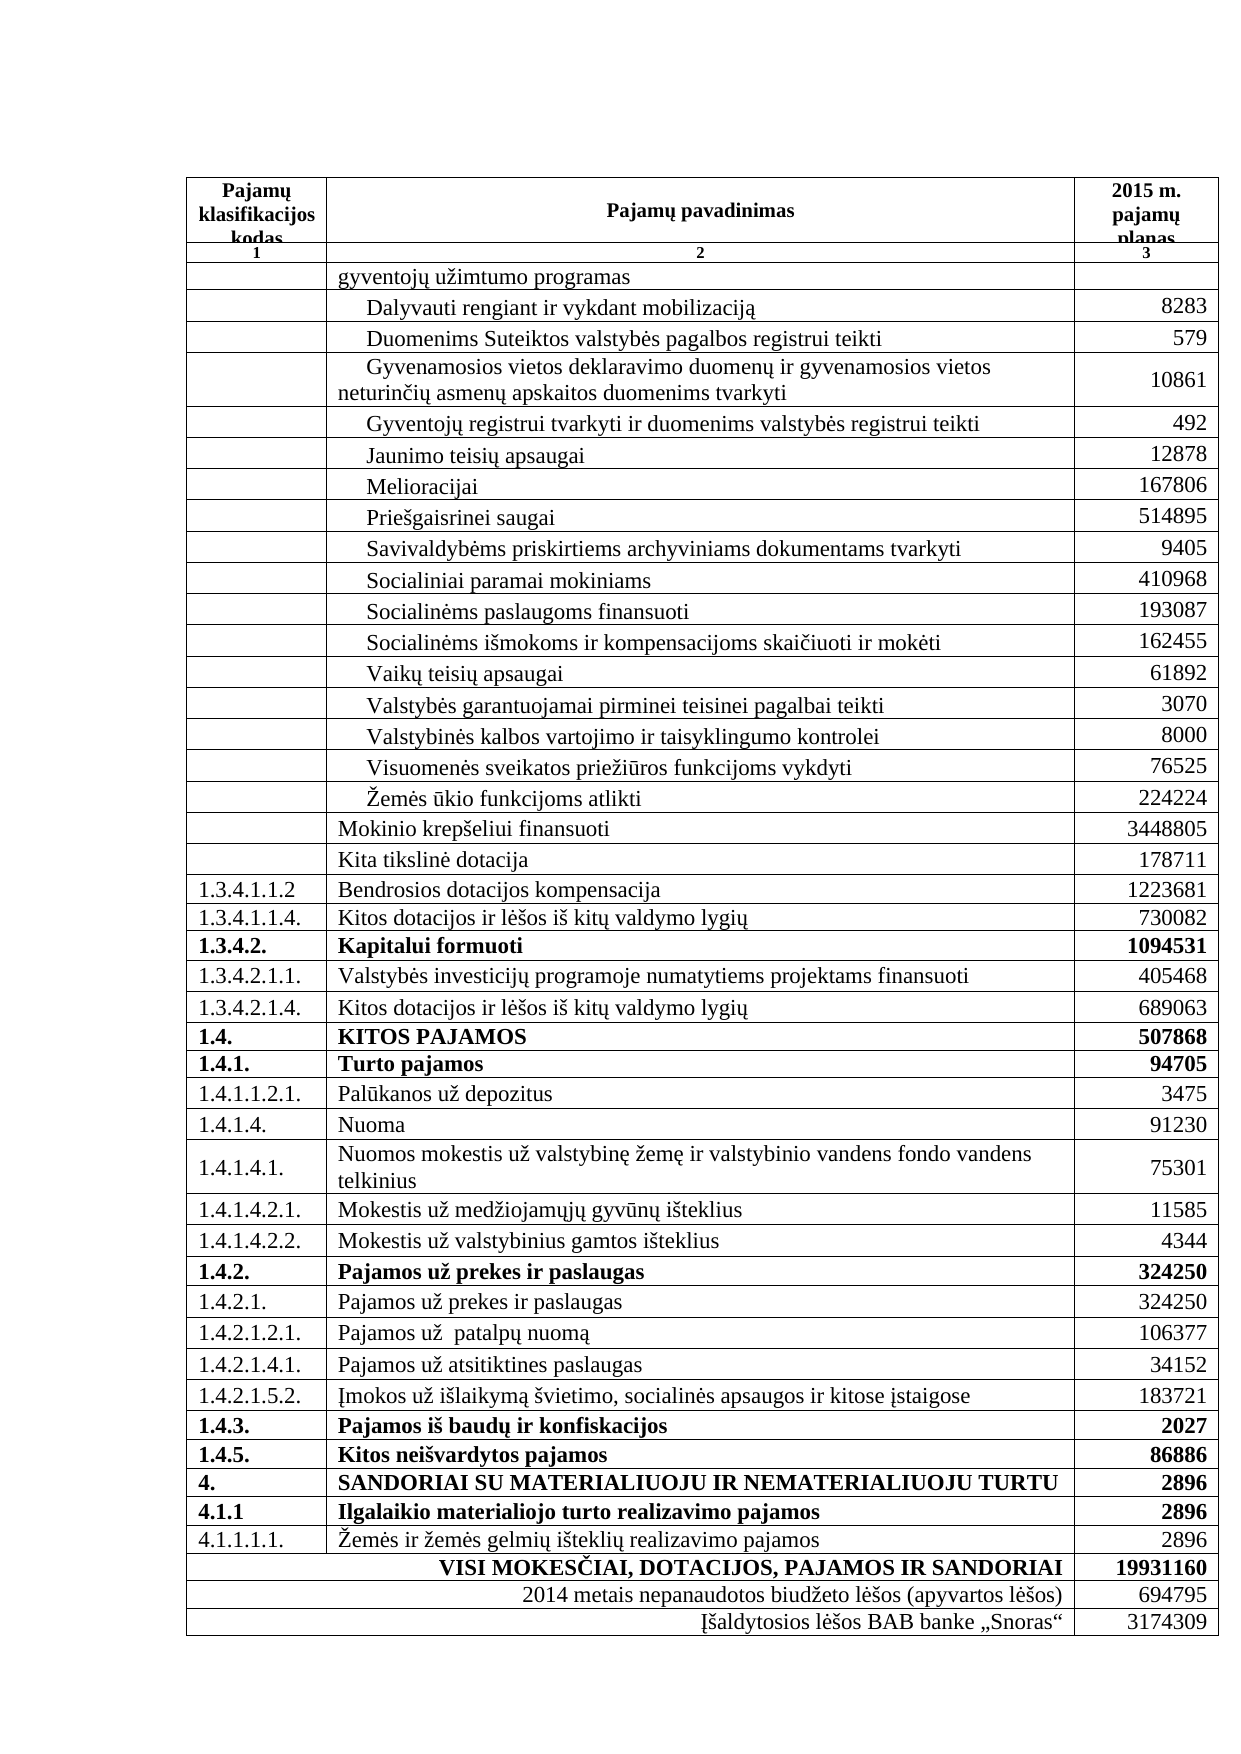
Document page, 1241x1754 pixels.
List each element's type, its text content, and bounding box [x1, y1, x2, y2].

table_cell 2896 [1075, 1497, 1218, 1525]
table_cell Gyvenamosios vietos deklaravimo duomenų ir gyvenamosios vietos neturinčių asmenų apskaitos duomenims tvarkyti [327, 353, 1074, 406]
table_cell Valstybinės kalbos vartojimo ir taisyklingumo kontrolei [327, 719, 1074, 749]
table_cell 689063 [1075, 992, 1218, 1022]
table_cell [187, 469, 326, 499]
table_cell [187, 353, 326, 406]
table_cell [187, 719, 326, 749]
table_cell 34152 [1075, 1349, 1218, 1379]
table_cell 193087 [1075, 594, 1218, 624]
table_cell Palūkanos už depozitus [327, 1078, 1074, 1108]
table_cell 2014 metais nepanaudotos biudžeto lėšos (apyvartos lėšos) [187, 1581, 1074, 1607]
table_cell 1.4.2.1.2.1. [187, 1318, 326, 1348]
table_cell Ilgalaikio materialiojo turto realizavimo pajamos [327, 1497, 1074, 1525]
table_cell 4344 [1075, 1225, 1218, 1256]
table_cell 1.3.4.1.1.2 [187, 875, 326, 902]
table_cell Įšaldytosios lėšos BAB banke „Snoras“ [187, 1609, 1074, 1635]
table_cell Visuomenės sveikatos priežiūros funkcijoms vykdyti [327, 750, 1074, 781]
table_cell 1.4.3. [187, 1411, 326, 1438]
table_cell Nuomos mokestis už valstybinę žemę ir valstybinio vandens fondo vandens telkinius [327, 1140, 1074, 1193]
table_cell Kapitalui formuoti [327, 931, 1074, 959]
table_cell 1094531 [1075, 931, 1218, 959]
table_cell 507868 [1075, 1023, 1218, 1049]
table_cell 61892 [1075, 657, 1218, 687]
table_cell 1.4.1.4.2.2. [187, 1225, 326, 1256]
table_cell 94705 [1075, 1051, 1218, 1077]
table_cell 1.4.1.4.2.1. [187, 1194, 326, 1224]
table_cell [187, 750, 326, 781]
table_cell Pajamos už prekes ir paslaugas [327, 1286, 1074, 1317]
table_cell 9405 [1075, 532, 1218, 562]
table_cell 4. [187, 1469, 326, 1496]
table_cell 405468 [1075, 961, 1218, 991]
table_cell [187, 688, 326, 718]
table_cell 1.4. [187, 1023, 326, 1049]
table_cell 730082 [1075, 904, 1218, 930]
table_cell 2896 [1075, 1469, 1218, 1496]
table_cell Kitos dotacijos ir lėšos iš kitų valdymo lygių [327, 992, 1074, 1022]
table_cell 694795 [1075, 1581, 1218, 1607]
table_cell Pajamos už atsitiktines paslaugas [327, 1349, 1074, 1379]
table_cell Socialinėms išmokoms ir kompensacijoms skaičiuoti ir mokėti [327, 625, 1074, 656]
table_cell 492 [1075, 407, 1218, 437]
table_cell [187, 813, 326, 843]
table_cell Socialiniai paramai mokiniams [327, 563, 1074, 593]
table_cell 1.4.2. [187, 1257, 326, 1285]
table_cell Gyventojų registrui tvarkyti ir duomenims valstybės registrui teikti [327, 407, 1074, 437]
table_cell [187, 782, 326, 812]
table_cell 3 [1075, 243, 1218, 262]
table_cell Pajamos už patalpų nuomą [327, 1318, 1074, 1348]
table_cell 1.3.4.1.1.4. [187, 904, 326, 930]
table_cell Vaikų teisių apsaugai [327, 657, 1074, 687]
table_cell 1 [187, 243, 326, 262]
table_cell 579 [1075, 322, 1218, 352]
table_cell 1.4.5. [187, 1440, 326, 1468]
table_cell [187, 263, 326, 289]
table_cell 1.3.4.2.1.4. [187, 992, 326, 1022]
table_cell [187, 563, 326, 593]
table_cell Jaunimo teisių apsaugai [327, 438, 1074, 468]
table_cell 1.3.4.2.1.1. [187, 961, 326, 991]
table_cell 514895 [1075, 500, 1218, 531]
table_cell 86886 [1075, 1440, 1218, 1468]
table_cell 8283 [1075, 290, 1218, 321]
table_cell 1.4.2.1.5.2. [187, 1380, 326, 1410]
table_cell [187, 594, 326, 624]
table_cell 1.4.1. [187, 1051, 326, 1077]
table_header 2015 m. pajamų planas [1075, 178, 1218, 242]
table_cell 1.4.1.4.1. [187, 1140, 326, 1193]
table_cell 4.1.1 [187, 1497, 326, 1525]
table_cell Socialinėms paslaugoms finansuoti [327, 594, 1074, 624]
table_cell 2896 [1075, 1526, 1218, 1553]
table_cell [187, 438, 326, 468]
table_cell 2 [327, 243, 1074, 262]
table_cell 183721 [1075, 1380, 1218, 1410]
table_cell 3070 [1075, 688, 1218, 718]
table_cell 19931160 [1075, 1554, 1218, 1580]
table_cell Pajamos už prekes ir paslaugas [327, 1257, 1074, 1285]
table_cell [187, 500, 326, 531]
table_cell VISI MOKESČIAI, DOTACIJOS, PAJAMOS IR SANDORIAI [187, 1554, 1074, 1580]
table_header Pajamų klasifikacijos kodas [187, 178, 326, 242]
table_header Pajamų pavadinimas [327, 178, 1074, 242]
table_cell 1.3.4.2. [187, 931, 326, 959]
table_cell [1075, 263, 1218, 289]
table_cell [187, 290, 326, 321]
table_cell Valstybės garantuojamai pirminei teisinei pagalbai teikti [327, 688, 1074, 718]
table_cell [187, 625, 326, 656]
table_cell 3174309 [1075, 1609, 1218, 1635]
table_cell Melioracijai [327, 469, 1074, 499]
table_cell 224224 [1075, 782, 1218, 812]
table_cell Kitos neišvardytos pajamos [327, 1440, 1074, 1468]
table_cell 1.4.2.1. [187, 1286, 326, 1317]
table_cell 12878 [1075, 438, 1218, 468]
table_cell Pajamos iš baudų ir konfiskacijos [327, 1411, 1074, 1438]
table_cell Kitos dotacijos ir lėšos iš kitų valdymo lygių [327, 904, 1074, 930]
table_cell SANDORIAI SU MATERIALIUOJU IR NEMATERIALIUOJU TURTU [327, 1469, 1074, 1496]
table_cell 167806 [1075, 469, 1218, 499]
table_cell 11585 [1075, 1194, 1218, 1224]
table_cell 4.1.1.1.1. [187, 1526, 326, 1553]
table_cell 76525 [1075, 750, 1218, 781]
table_cell Žemės ir žemės gelmių išteklių realizavimo pajamos [327, 1526, 1074, 1553]
table_cell Kita tikslinė dotacija [327, 844, 1074, 874]
table_cell 324250 [1075, 1286, 1218, 1317]
table_cell Dalyvauti rengiant ir vykdant mobilizaciją [327, 290, 1074, 321]
table_cell Duomenims Suteiktos valstybės pagalbos registrui teikti [327, 322, 1074, 352]
table_cell Žemės ūkio funkcijoms atlikti [327, 782, 1074, 812]
table_cell Priešgaisrinei saugai [327, 500, 1074, 531]
table_cell 3475 [1075, 1078, 1218, 1108]
table_cell 8000 [1075, 719, 1218, 749]
table_cell Įmokos už išlaikymą švietimo, socialinės apsaugos ir kitose įstaigose [327, 1380, 1074, 1410]
table_cell [187, 532, 326, 562]
table_cell Bendrosios dotacijos kompensacija [327, 875, 1074, 902]
table_cell 1223681 [1075, 875, 1218, 902]
table_cell Mokestis už valstybinius gamtos išteklius [327, 1225, 1074, 1256]
table_cell KITOS PAJAMOS [327, 1023, 1074, 1049]
table_cell Turto pajamos [327, 1051, 1074, 1077]
table_cell 1.4.1.1.2.1. [187, 1078, 326, 1108]
table_cell 178711 [1075, 844, 1218, 874]
table_cell [187, 407, 326, 437]
table_cell [187, 657, 326, 687]
table_cell 91230 [1075, 1109, 1218, 1139]
table_cell 162455 [1075, 625, 1218, 656]
table_cell 10861 [1075, 353, 1218, 406]
table_cell 75301 [1075, 1140, 1218, 1193]
table_cell Nuoma [327, 1109, 1074, 1139]
table_cell 106377 [1075, 1318, 1218, 1348]
table_cell 410968 [1075, 563, 1218, 593]
table_cell Mokestis už medžiojamųjų gyvūnų išteklius [327, 1194, 1074, 1224]
table_cell Valstybės investicijų programoje numatytiems projektams finansuoti [327, 961, 1074, 991]
table_cell Mokinio krepšeliui finansuoti [327, 813, 1074, 843]
table_cell 3448805 [1075, 813, 1218, 843]
table_cell 1.4.1.4. [187, 1109, 326, 1139]
table_cell gyventojų užimtumo programas [327, 263, 1074, 289]
table_cell 2027 [1075, 1411, 1218, 1438]
table_cell Savivaldybėms priskirtiems archyviniams dokumentams tvarkyti [327, 532, 1074, 562]
table_cell 1.4.2.1.4.1. [187, 1349, 326, 1379]
table_cell [187, 844, 326, 874]
table_cell 324250 [1075, 1257, 1218, 1285]
table_cell [187, 322, 326, 352]
